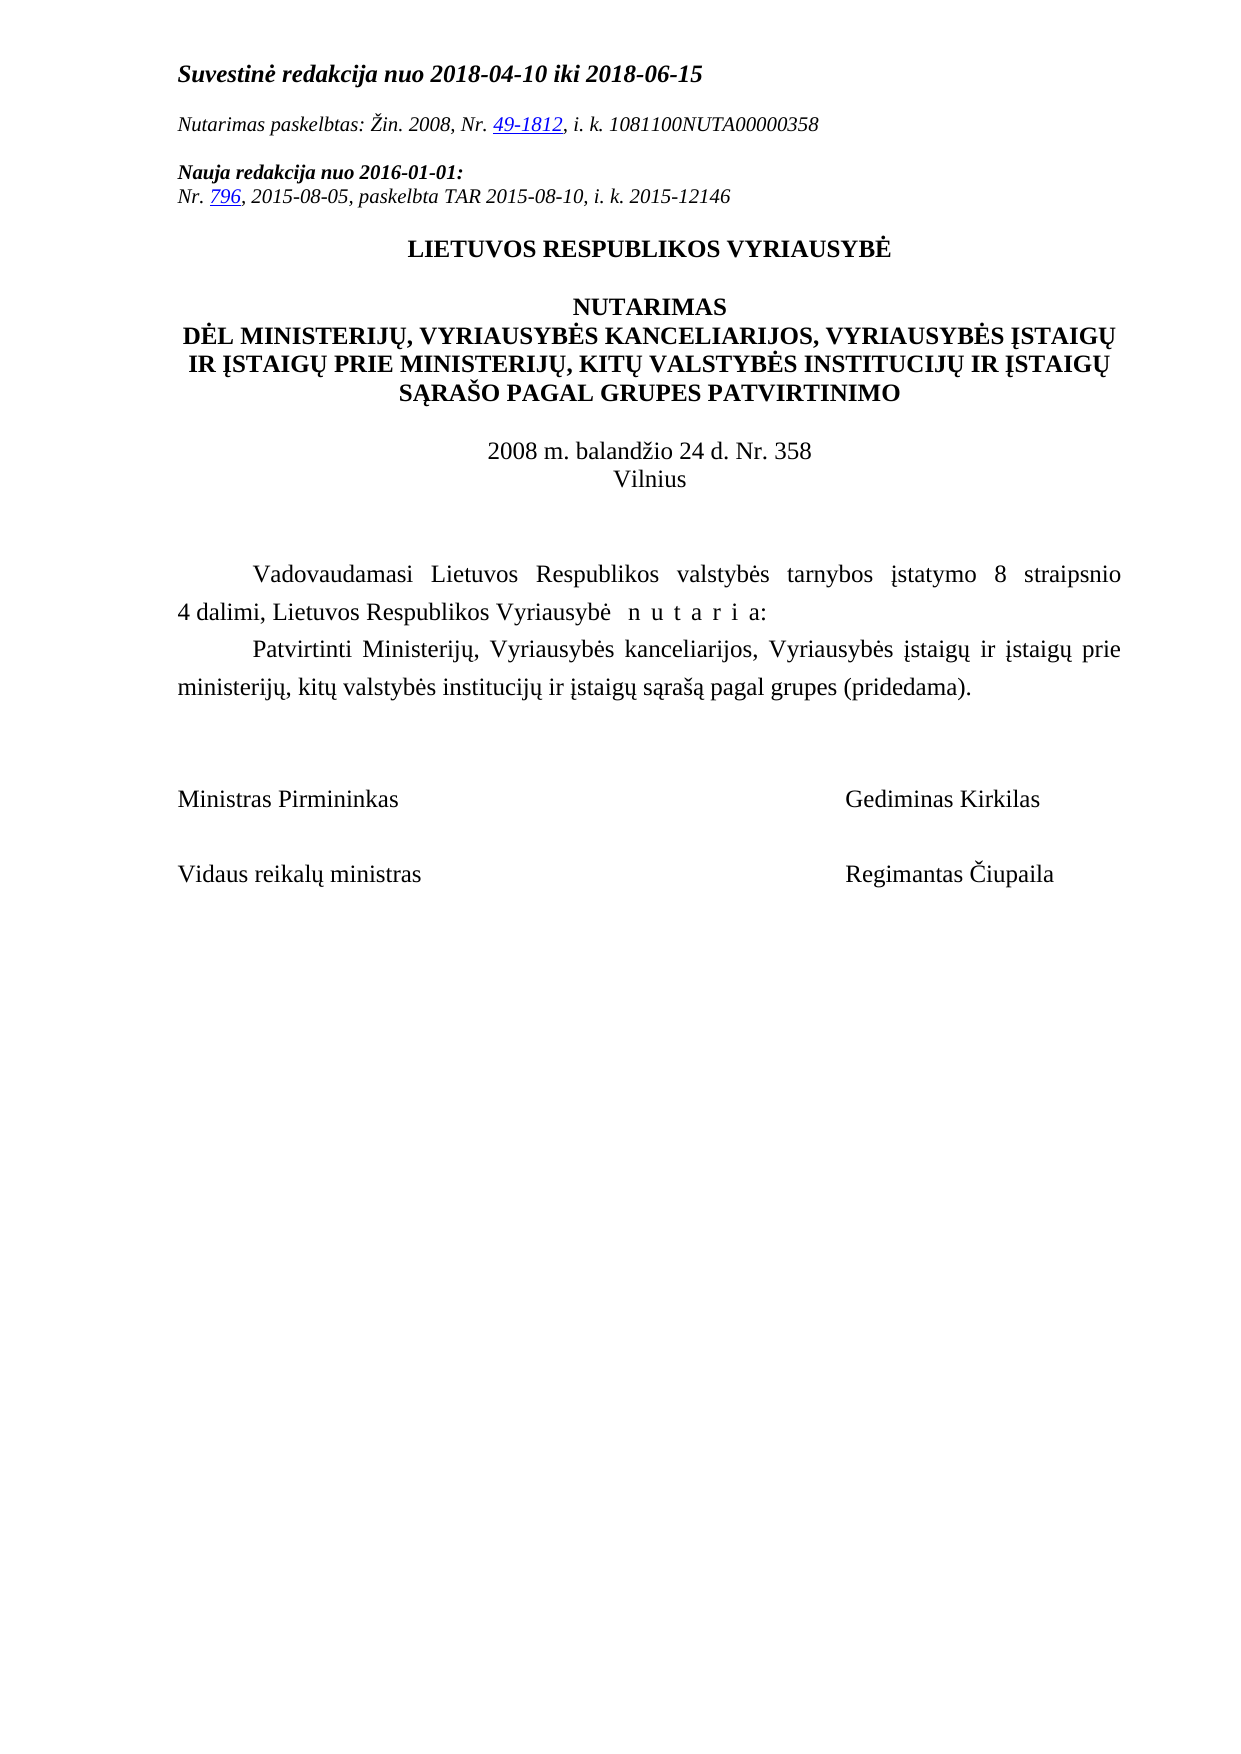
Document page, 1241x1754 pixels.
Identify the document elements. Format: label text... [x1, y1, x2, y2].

text Nauja redakcija nuo 2016-01-01: [177, 160, 1122, 184]
text Nr. 796, 2015-08-05, paskelbta TAR 2015-08-10, i. k. 2015-12146 [177, 184, 1122, 208]
text SĄRAŠO PAGAL GRUPES PATVIRTINIMO [177, 378, 1122, 407]
text Suvestinė redakcija nuo 2018-04-10 iki 2018-06-15 [177, 59, 1122, 88]
text NUTARIMAS [177, 292, 1122, 321]
text 2008 m. balandžio 24 d. Nr. 358 [177, 436, 1122, 464]
text LIETUVOS RESPUBLIKOS VYRIAUSYBĖ [177, 234, 1122, 263]
text Vadovaudamasi Lietuvos Respublikos valstybės tarnybos įstatymo 8 straipsnio 4 dalimi, Lietuvos Respublikos Vyriausybė nutaria: [177, 551, 1122, 626]
text Nutarimas paskelbtas: Žin. 2008, Nr. 49-1812, i. k. 1081100NUTA00000358 [177, 112, 1122, 136]
text Vilnius [177, 464, 1122, 493]
text DĖL MINISTERIJŲ, VYRIAUSYBĖS KANCELIARIJOS, VYRIAUSYBĖS ĮSTAIGŲ IR ĮSTAIGŲ PRIE MINISTERIJŲ, KITŲ VALSTYBĖS INSTITUCIJŲ IR ĮSTAIGŲ [177, 321, 1122, 378]
text Vidaus reikalų ministras Regimantas Čiupaila [177, 851, 1122, 888]
text Patvirtinti Ministerijų, Vyriausybės kanceliarijos, Vyriausybės įstaigų ir įstaigų prie ministerijų, kitų valstybės institucijų ir įstaigų sąrašą pagal grupes (pridedama). [177, 626, 1122, 701]
text Ministras Pirmininkas Gediminas Kirkilas [177, 776, 1122, 813]
